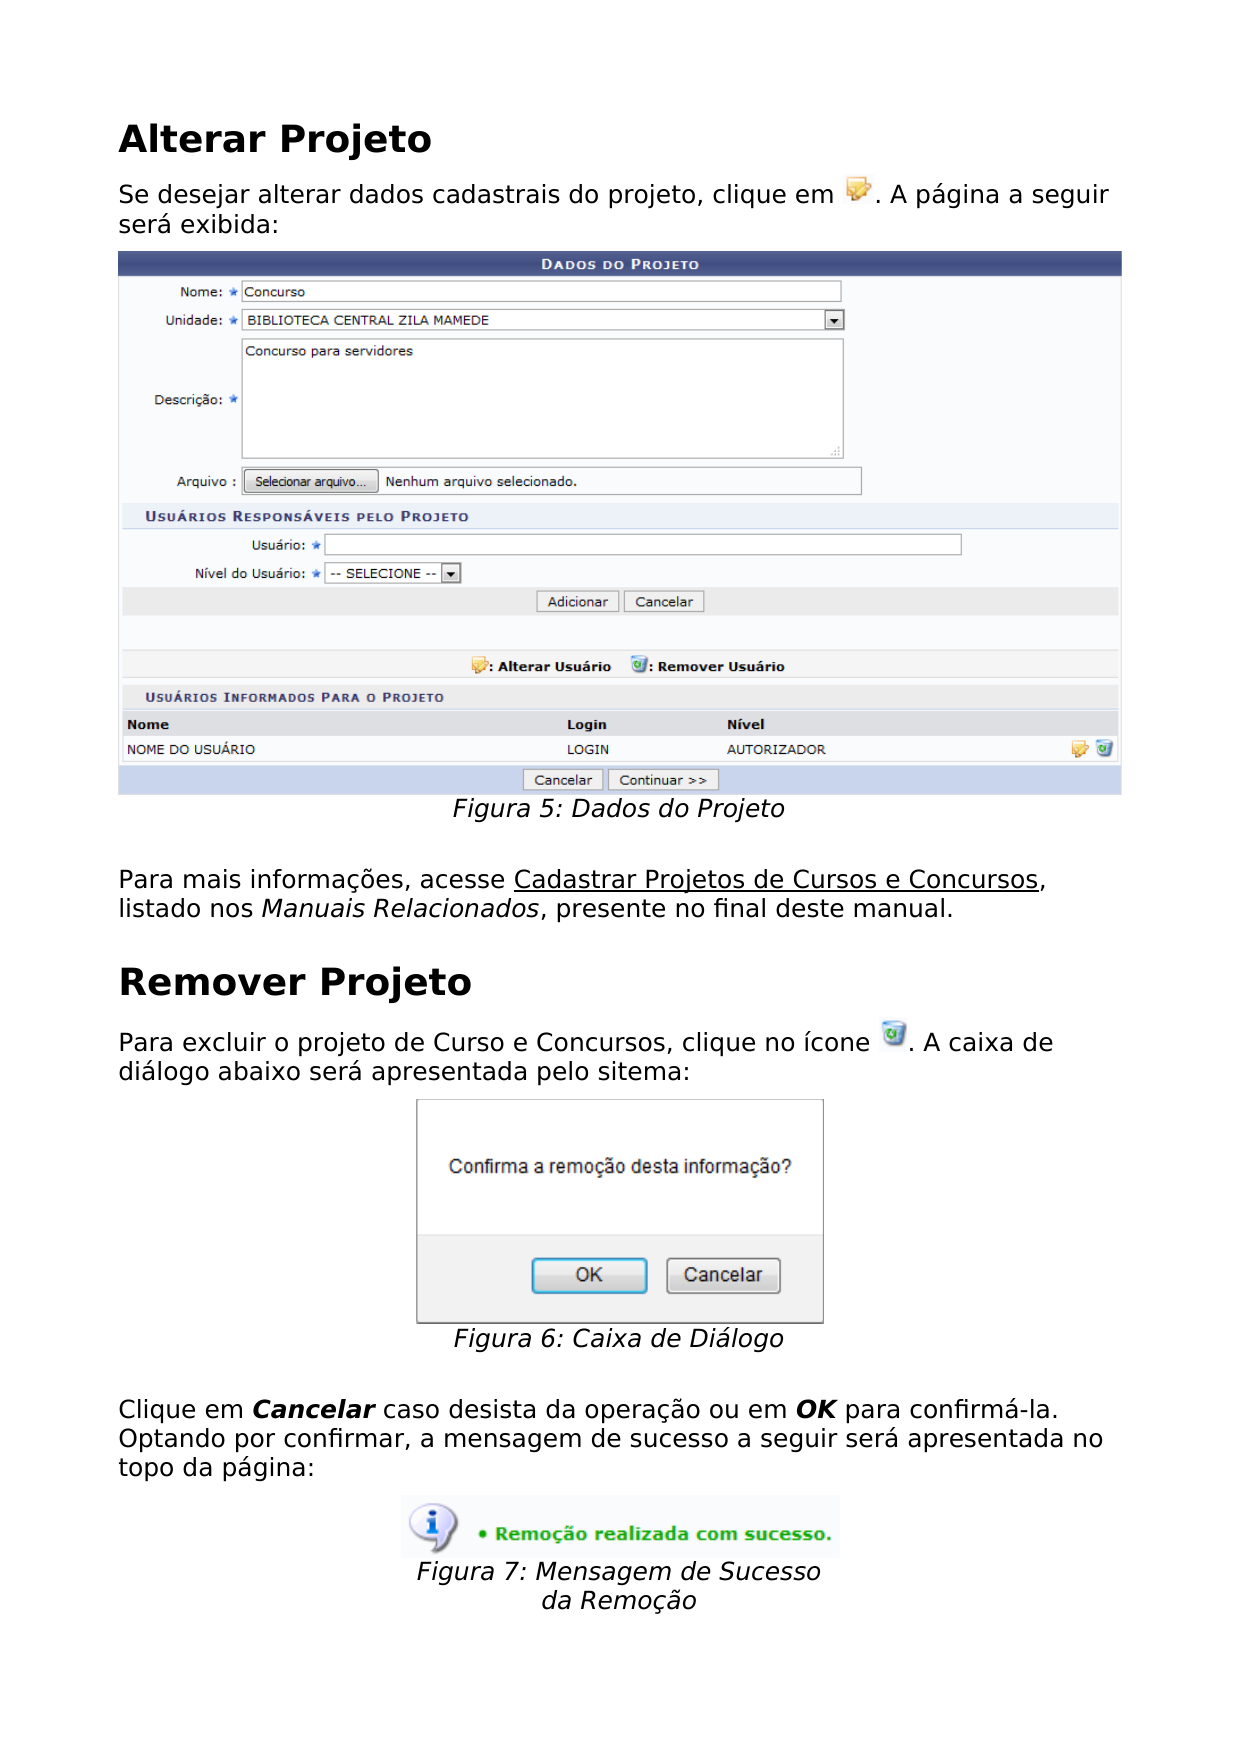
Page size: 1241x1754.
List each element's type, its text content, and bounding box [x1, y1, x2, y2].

picture [400, 1495, 840, 1558]
picture [118, 251, 1123, 795]
text Para mais informações, acesse Cadastrar Projetos de Cursos e Concursos, listado nos Manuais Relacionados, presente no final deste manual. [118, 865, 1122, 923]
text Se desejar alterar dados cadastrais do projeto, clique em . A página a seguir será exibida: [118, 174, 1122, 239]
text Para excluir o projeto de Curso e Concursos, clique no ícone . A caixa de diálogo abaixo será apresentada pelo sitema: [118, 1017, 1122, 1087]
text Figura 7: Mensagem de Sucesso da Remoção [401, 1558, 840, 1616]
subtitle Remover Projeto [118, 961, 1122, 1004]
picture [879, 1017, 908, 1052]
text Clique em Cancelar caso desista da operação ou em OK para confirmá-la. Optando por confirmar, a mensagem de sucesso a seguir será apresentada no topo da página: [118, 1395, 1122, 1482]
text Figura 6: Caixa de Diálogo [416, 1324, 824, 1353]
picture [416, 1099, 824, 1324]
text Figura 5: Dados do Projeto [118, 795, 1122, 823]
subtitle Alterar Projeto [118, 118, 1122, 162]
picture [842, 174, 875, 204]
